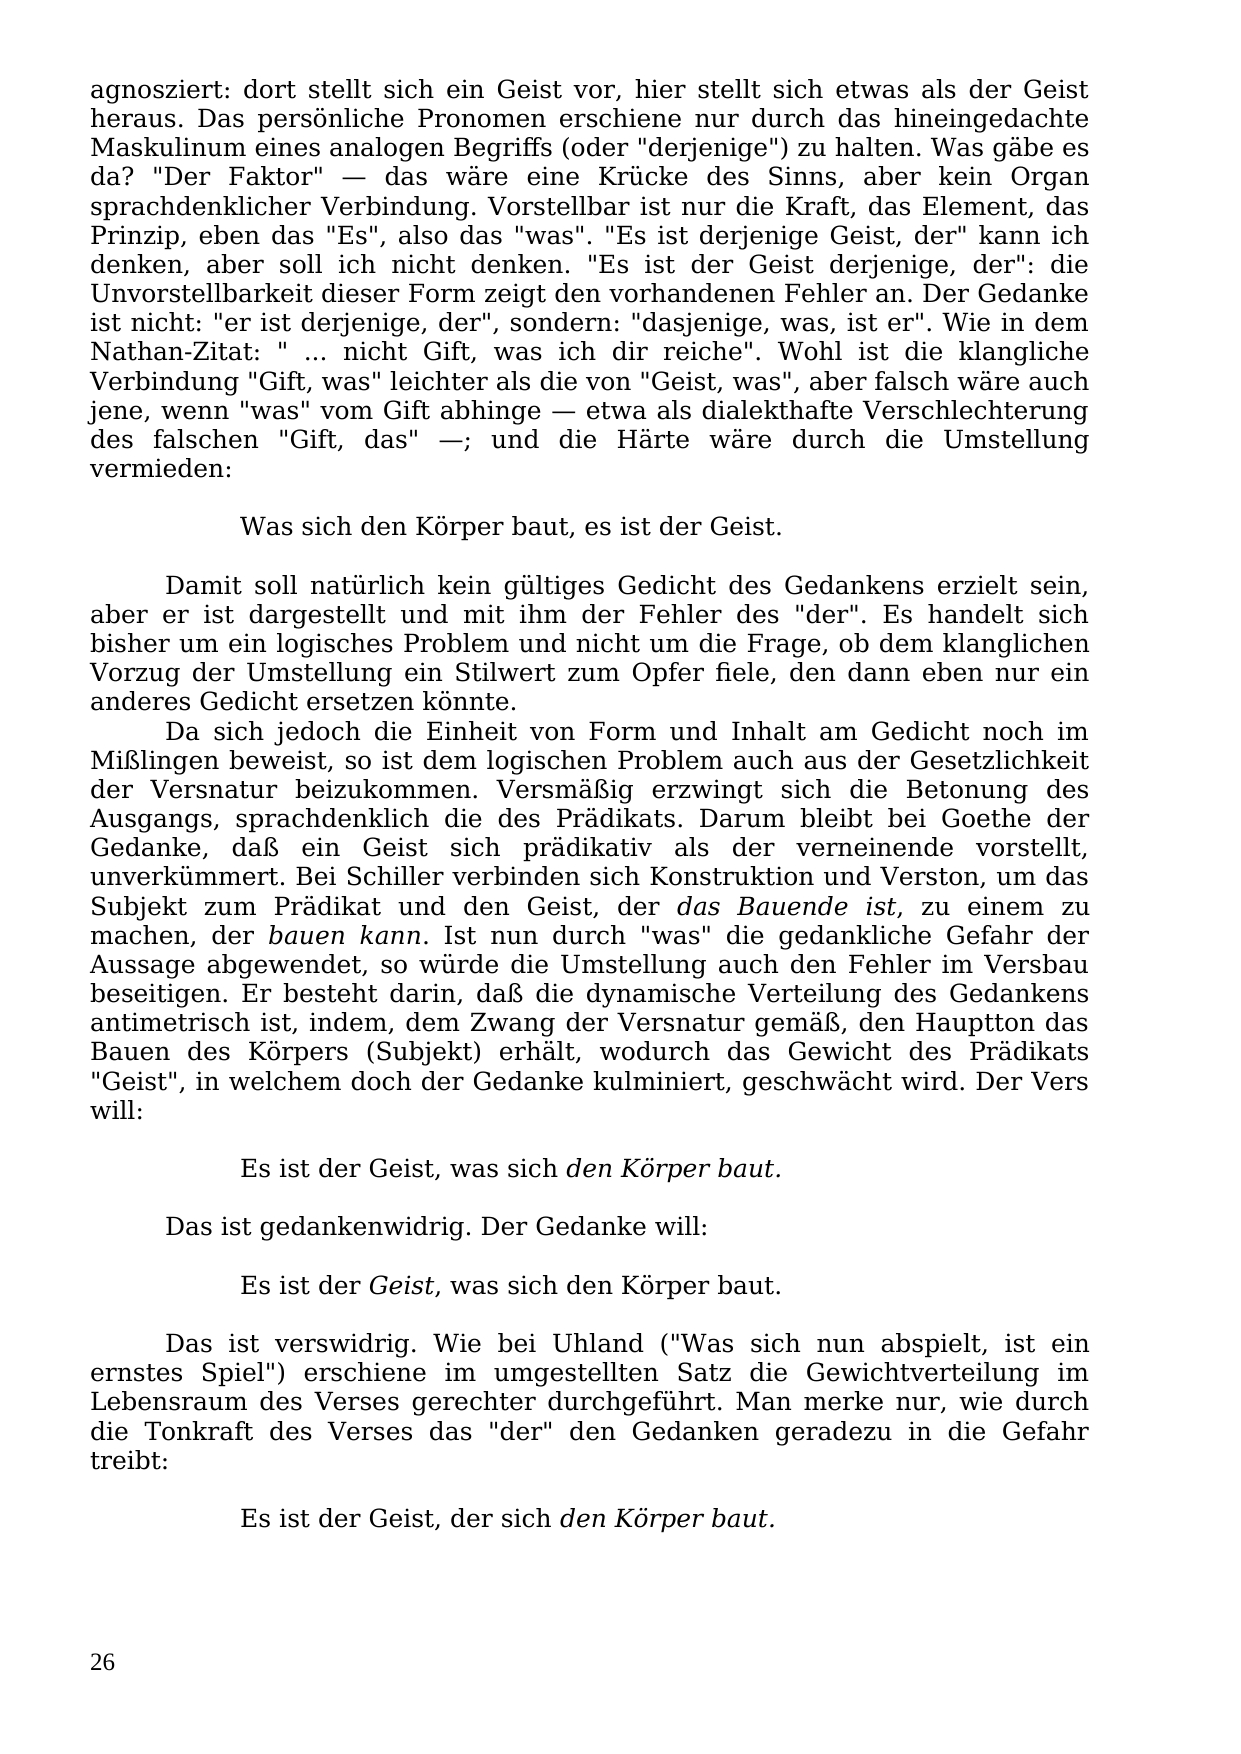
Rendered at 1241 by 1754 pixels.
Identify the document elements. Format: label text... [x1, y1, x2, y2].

text Das ist gedankenwidrig. Der Gedanke will: [90, 1212, 1091, 1242]
text Damit soll natürlich kein gültiges Gedicht des Gedankens erzielt sein, aber er ist dargestellt und mit ihm der Fehler des "der". Es handelt sich bisher um ein logisches Problem und nicht um die Frage, ob dem klanglichen Vorzug der Umstellung ein Stilwert zum Opfer fiele, den dann eben nur ein anderes Gedicht ersetzen könnte. [90, 571, 1091, 717]
text Es ist der Geist, was sich den Körper baut. [240, 1154, 1091, 1183]
text Es ist der Geist, was sich den Körper baut. [240, 1271, 1091, 1300]
text Was sich den Körper baut, es ist der Geist. [240, 512, 1091, 542]
text Da sich jedoch die Einheit von Form und Inhalt am Gedicht noch im Mißlingen beweist, so ist dem logischen Problem auch aus der Gesetzlichkeit der Versnatur beizukommen. Versmäßig erzwingt sich die Betonung des Ausgangs, sprachdenklich die des Prädikats. Darum bleibt bei Goethe der Gedanke, daß ein Geist sich prädikativ als der verneinende vorstellt, unverkümmert. Bei Schiller verbinden sich Konstruktion und Verston, um das Subjekt zum Prädikat und den Geist, der das Bauende ist, zu einem zu machen, der bauen kann. Ist nun durch "was" die gedankliche Gefahr der Aussage abgewendet, so würde die Umstellung auch den Fehler im Versbau beseitigen. Er besteht darin, daß die dynamische Verteilung des Gedankens antimetrisch ist, indem, dem Zwang der Versnatur gemäß, den Hauptton das Bauen des Körpers (Subjekt) erhält, wodurch das Gewicht des Prädikats "Geist", in welchem doch der Gedanke kulminiert, geschwächt wird. Der Vers will: [90, 717, 1091, 1125]
text Das ist verswidrig. Wie bei Uhland ("Was sich nun abspielt, ist ein ernstes Spiel") erschiene im umgestellten Satz die Gewichtverteilung im Lebensraum des Verses gerechter durchgeführt. Man merke nur, wie durch die Tonkraft des Verses das "der" den Gedanken geradezu in die Gefahr treibt: [90, 1329, 1091, 1475]
text agnosziert: dort stellt sich ein Geist vor, hier stellt sich etwas als der Geist heraus. Das persönliche Pronomen erschiene nur durch das hineingedachte Maskulinum eines analogen Begriffs (oder "derjenige") zu halten. Was gäbe es da? "Der Faktor" — das wäre eine Krücke des Sinns, aber kein Organ sprachdenklicher Verbindung. Vorstellbar ist nur die Kraft, das Element, das Prinzip, eben das "Es", also das "was". "Es ist derjenige Geist, der" kann ich denken, aber soll ich nicht denken. "Es ist der Geist derjenige, der": die Unvorstellbarkeit dieser Form zeigt den vorhandenen Fehler an. Der Gedanke ist nicht: "er ist derjenige, der", sondern: "dasjenige, was, ist er". Wie in dem Nathan-Zitat: " ... nicht Gift, was ich dir reiche". Wohl ist die klangliche Verbindung "Gift, was" leichter als die von "Geist, was", aber falsch wäre auch jene, wenn "was" vom Gift abhinge — etwa als dialekthafte Verschlechterung des falschen "Gift, das" —; und die Härte wäre durch die Umstellung vermieden: [90, 75, 1091, 483]
text Es ist der Geist, der sich den Körper baut. [240, 1504, 1091, 1533]
